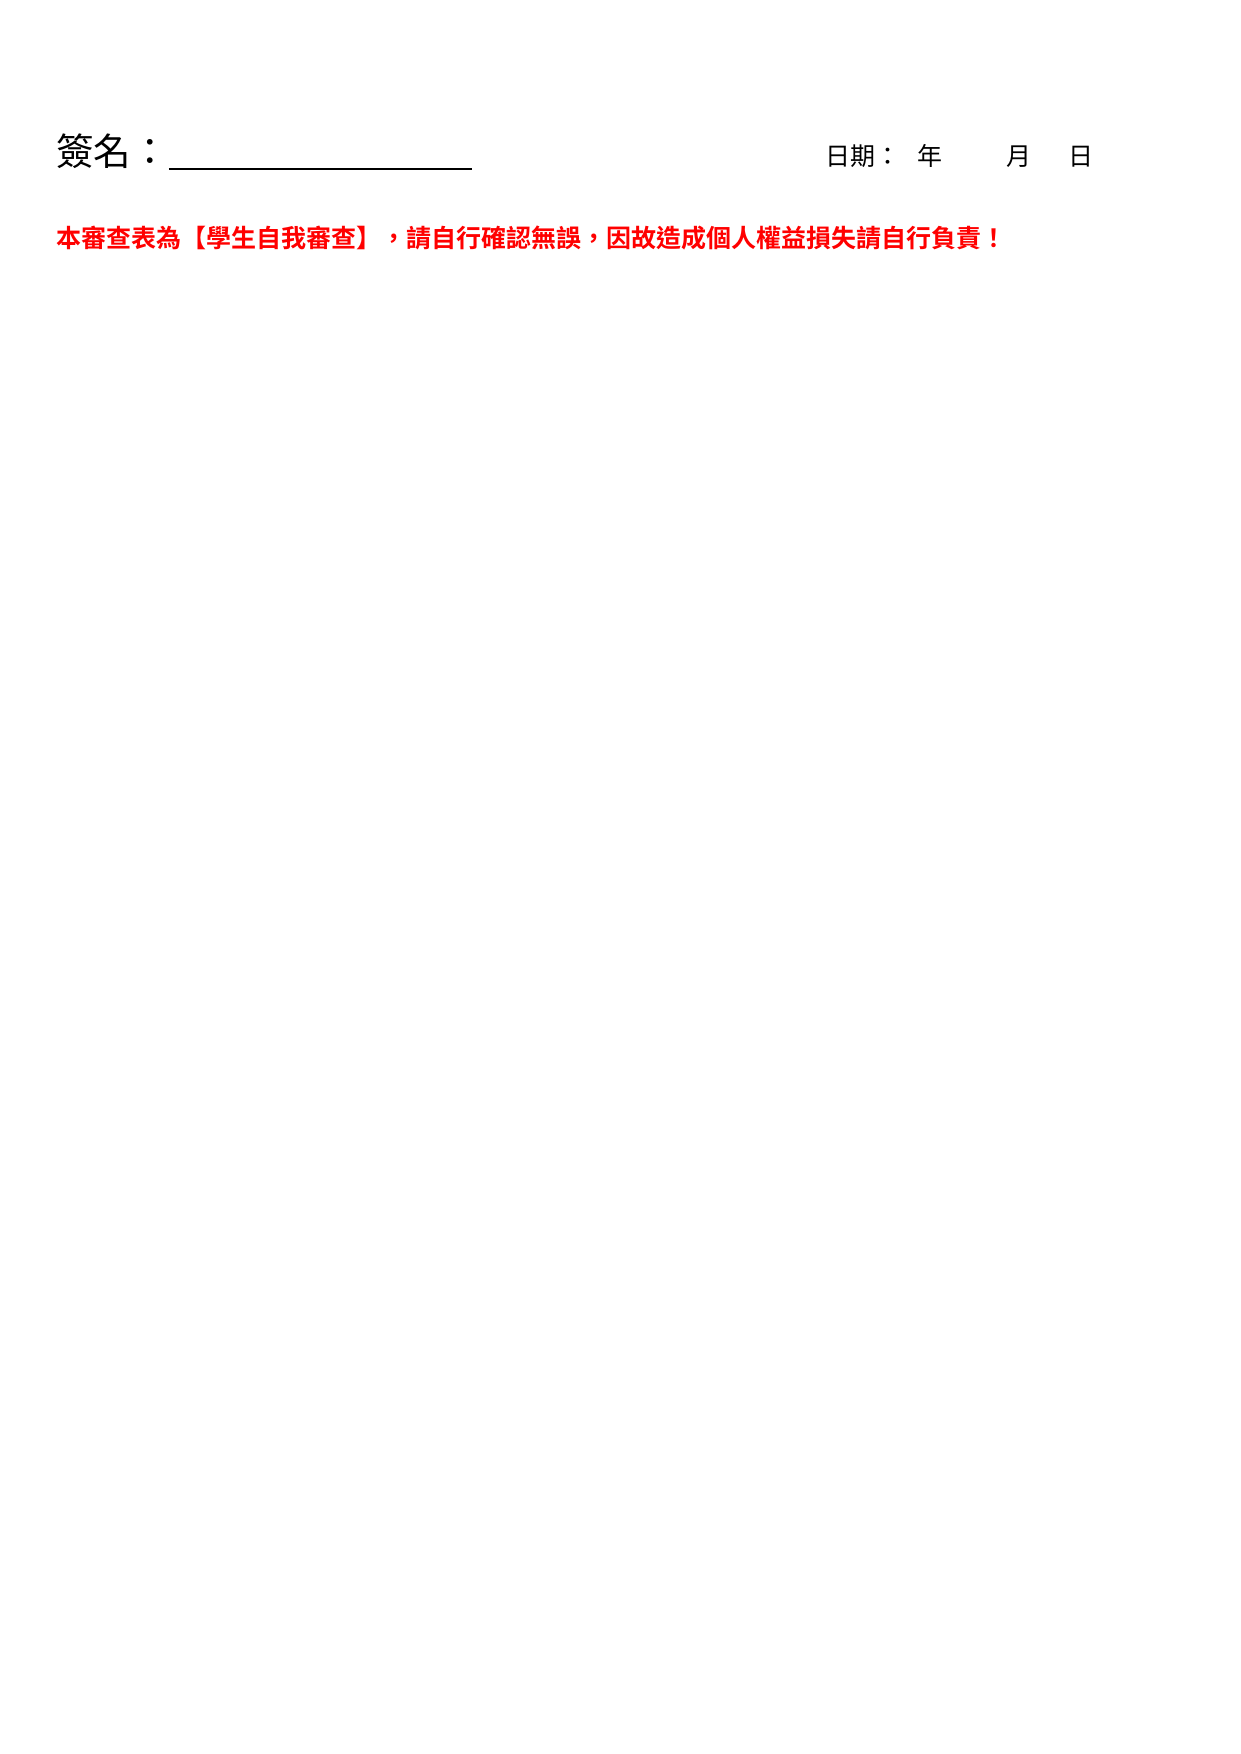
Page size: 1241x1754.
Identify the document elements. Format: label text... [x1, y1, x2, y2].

text 本審查表為【學生自我審查】，請自行確認無誤，因故造成個人權益損失請自行負責！ [56, 221, 1094, 254]
text 簽名： 日期： 年 月 日 [56, 125, 1094, 175]
